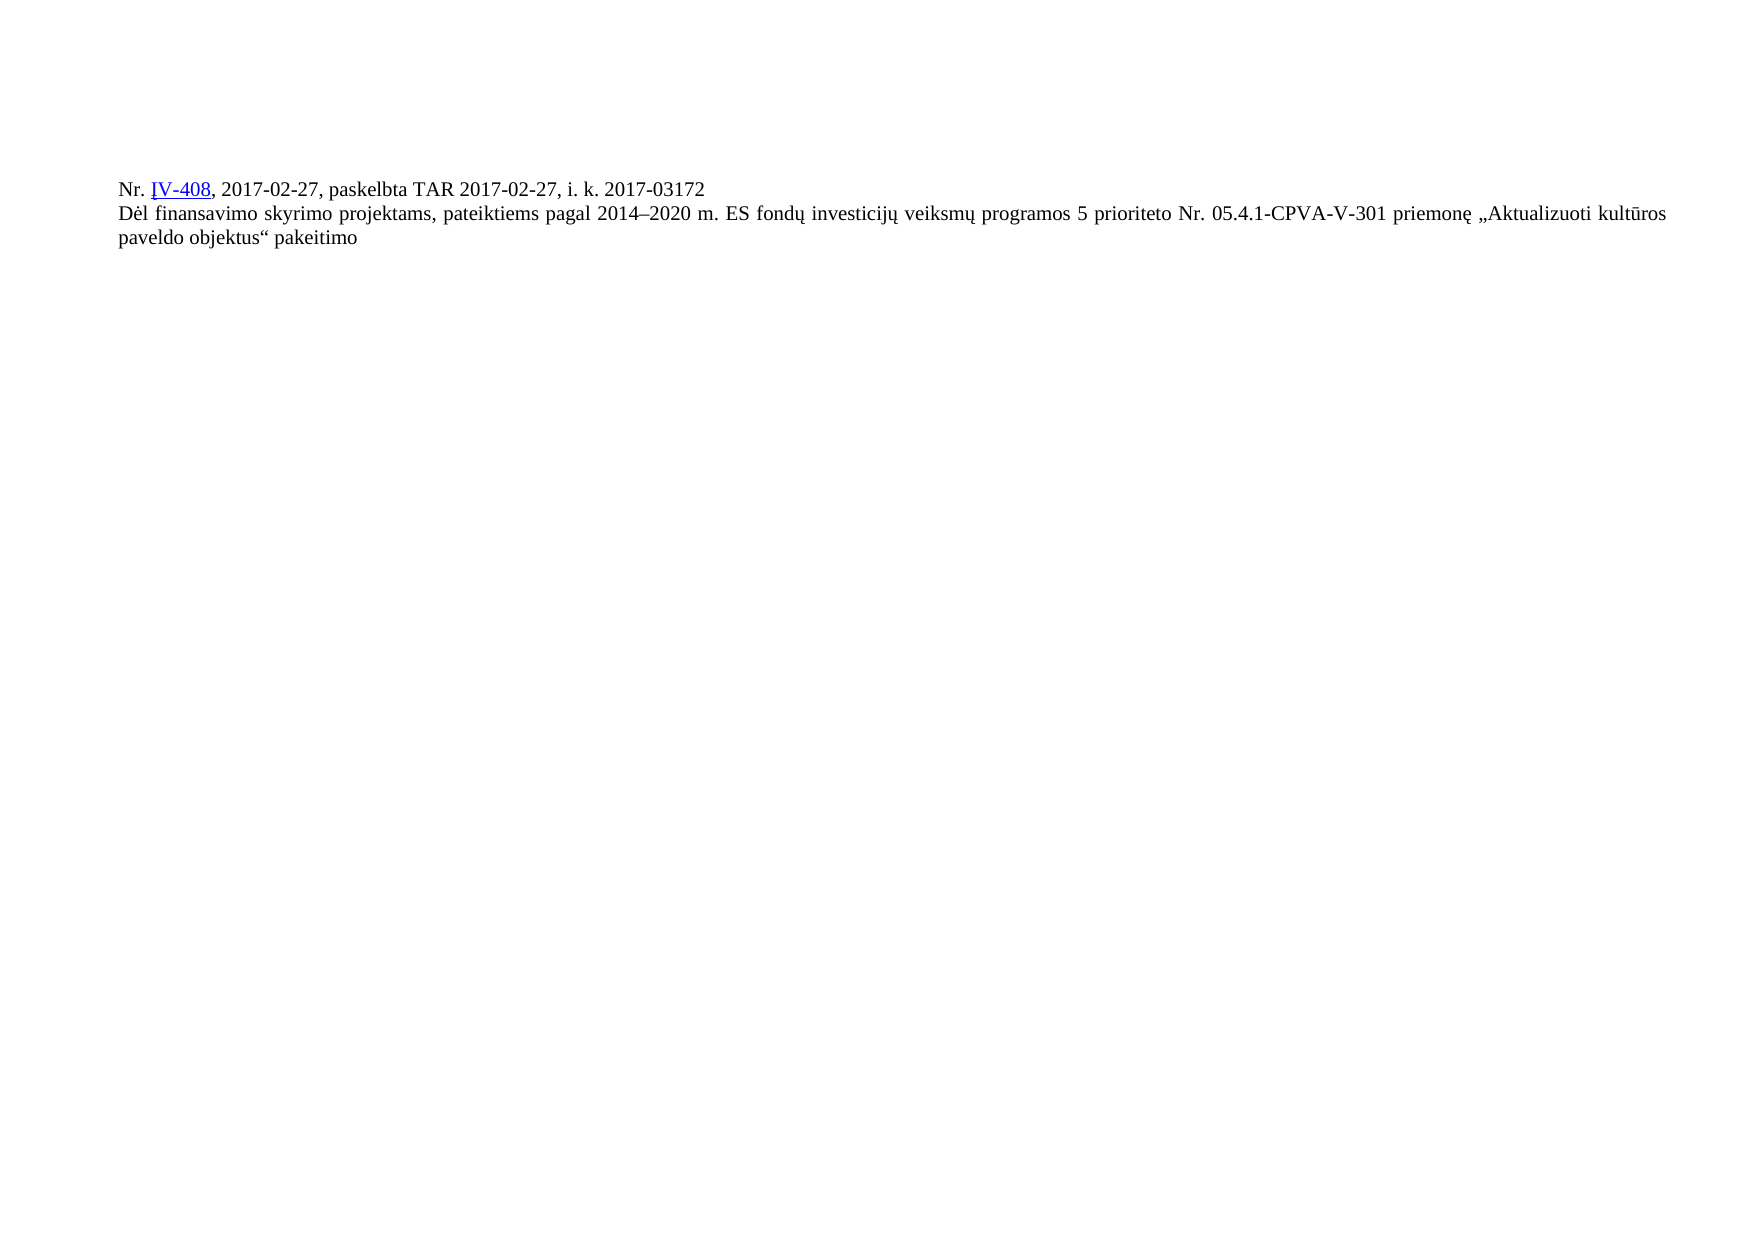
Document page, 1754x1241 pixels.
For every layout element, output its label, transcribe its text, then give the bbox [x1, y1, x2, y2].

text Nr. ĮV-408, 2017-02-27, paskelbta TAR 2017-02-27, i. k. 2017-03172 [118, 177, 1668, 201]
text Dėl finansavimo skyrimo projektams, pateiktiems pagal 2014–2020 m. ES fondų investicijų veiksmų programos 5 prioriteto Nr. 05.4.1-CPVA-V-301 priemonę „Aktualizuoti kultūros paveldo objektus“ pakeitimo [118, 201, 1668, 249]
